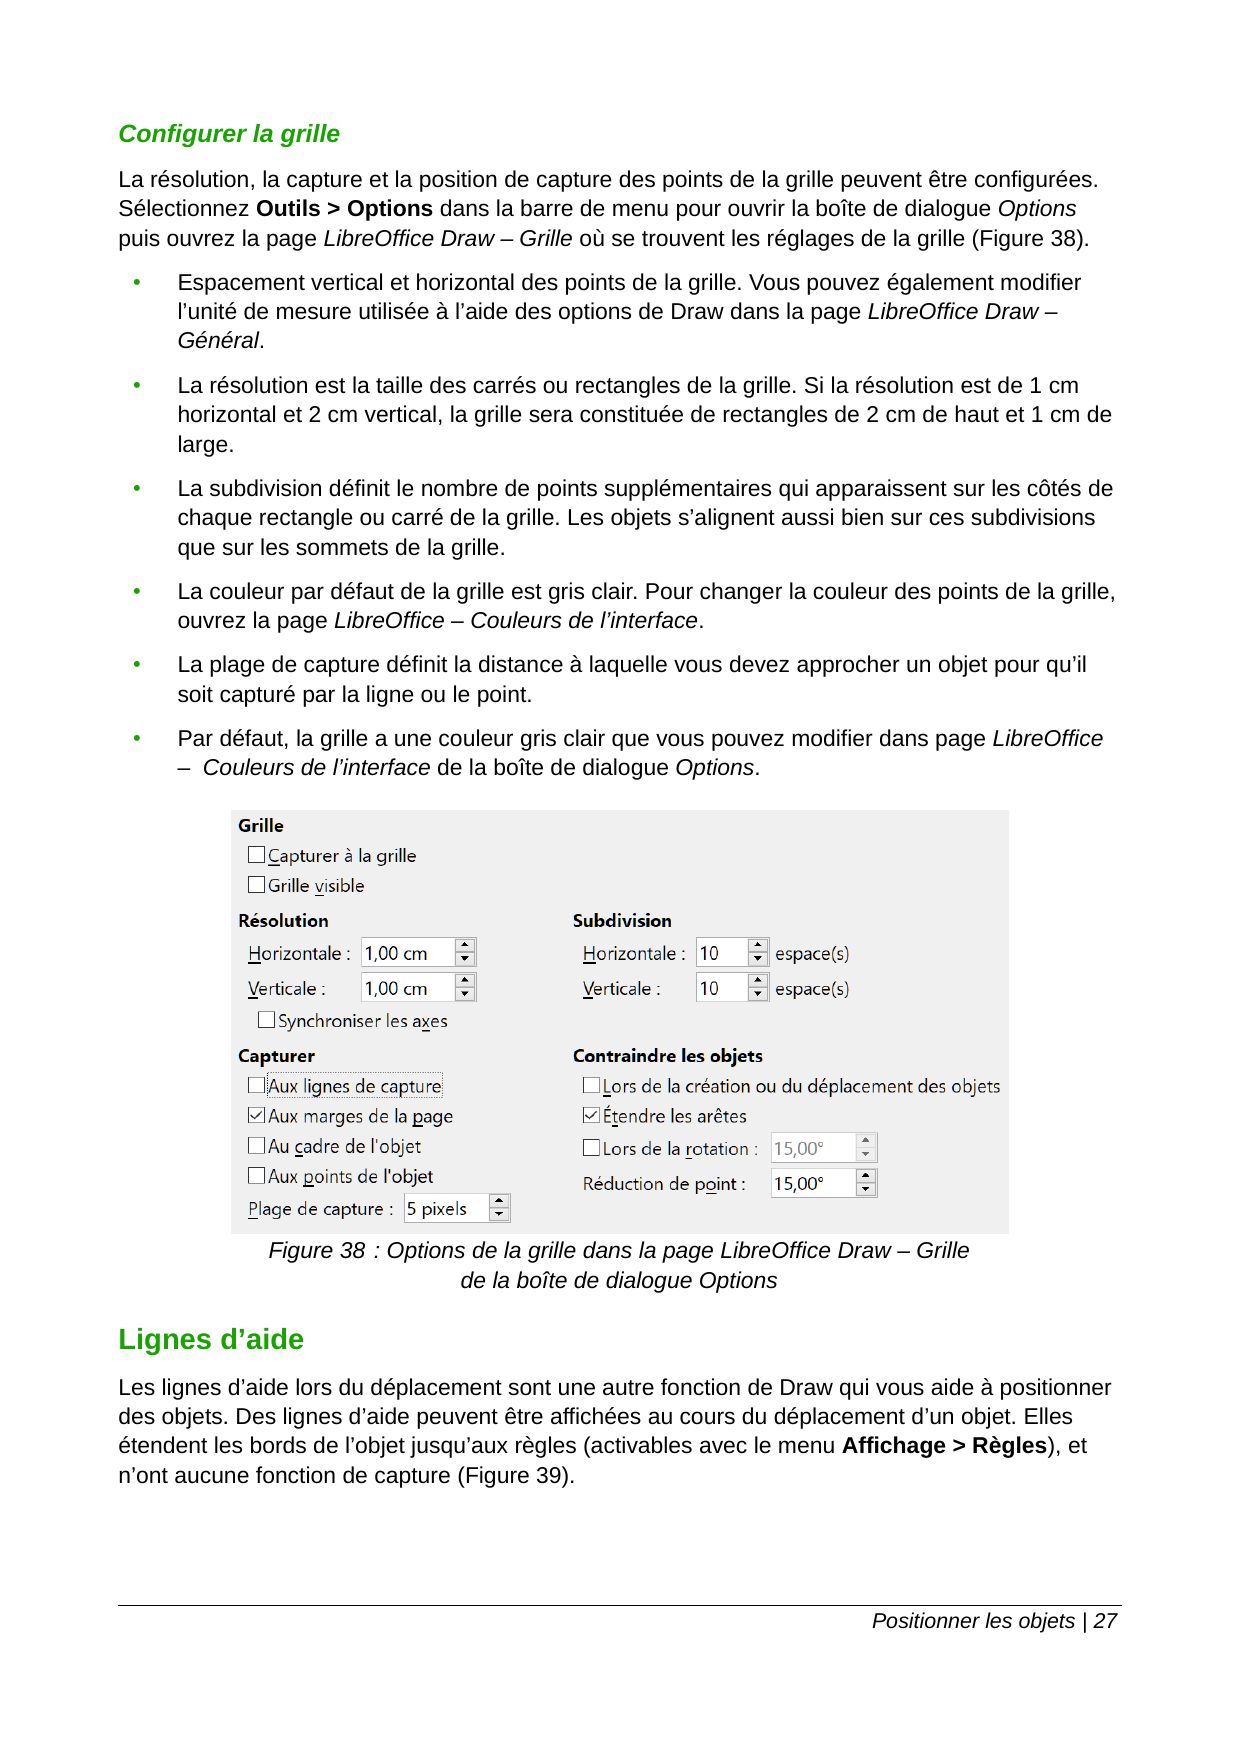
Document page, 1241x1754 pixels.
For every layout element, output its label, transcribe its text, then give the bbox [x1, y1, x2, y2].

text Les lignes d’aide lors du déplacement sont une autre fonction de Draw qui vous aide à positionner des objets. Des lignes d’aide peuvent être affichées au cours du déplacement d’un objet. Elles étendent les bords de l’objet jusqu’aux règles (activables avec le menu Affichage > Règles), et n’ont aucune fonction de capture (Figure 39). [118, 1370, 1122, 1488]
subtitle Lignes d’aide [118, 1322, 1122, 1356]
list La plage de capture définit la distance à laquelle vous devez approcher un objet pour qu’il soit capturé par la ligne ou le point. [133, 648, 1122, 707]
list La couleur par défaut de la grille est gris clair. Pour changer la couleur des points de la grille, ouvrez la page LibreOffice – Couleurs de l’interface. [133, 574, 1122, 633]
list Espacement vertical et horizontal des points de la grille. Vous pouvez également modifier l’unité de mesure utilisée à l’aide des options de Draw dans la page LibreOffice Draw – Général. [133, 265, 1122, 354]
text Figure 38 : Options de la grille dans la page LibreOffice Draw – Grille de la boîte de dialogue Options [118, 1234, 1122, 1293]
text La résolution, la capture et la position de capture des points de la grille peuvent être configurées. Sélectionnez Outils > Options dans la barre de menu pour ouvrir la boîte de dialogue Options puis ouvrez la page LibreOffice Draw – Grille où se trouvent les réglages de la grille (Figure 38). [118, 162, 1122, 251]
subtitle Configurer la grille [118, 118, 1122, 148]
list Par défaut, la grille a une couleur gris clair que vous pouvez modifier dans page LibreOffice – Couleurs de l’interface de la boîte de dialogue Options. [133, 722, 1122, 781]
picture [231, 810, 1010, 1234]
list La résolution est la taille des carrés ou rectangles de la grille. Si la résolution est de 1 cm horizontal et 2 cm vertical, la grille sera constituée de rectangles de 2 cm de haut et 1 cm de large. [133, 368, 1122, 457]
list La subdivision définit le nombre de points supplémentaires qui apparaissent sur les côtés de chaque rectangle ou carré de la grille. Les objets s’alignent aussi bien sur ces subdivisions que sur les sommets de la grille. [133, 471, 1122, 560]
